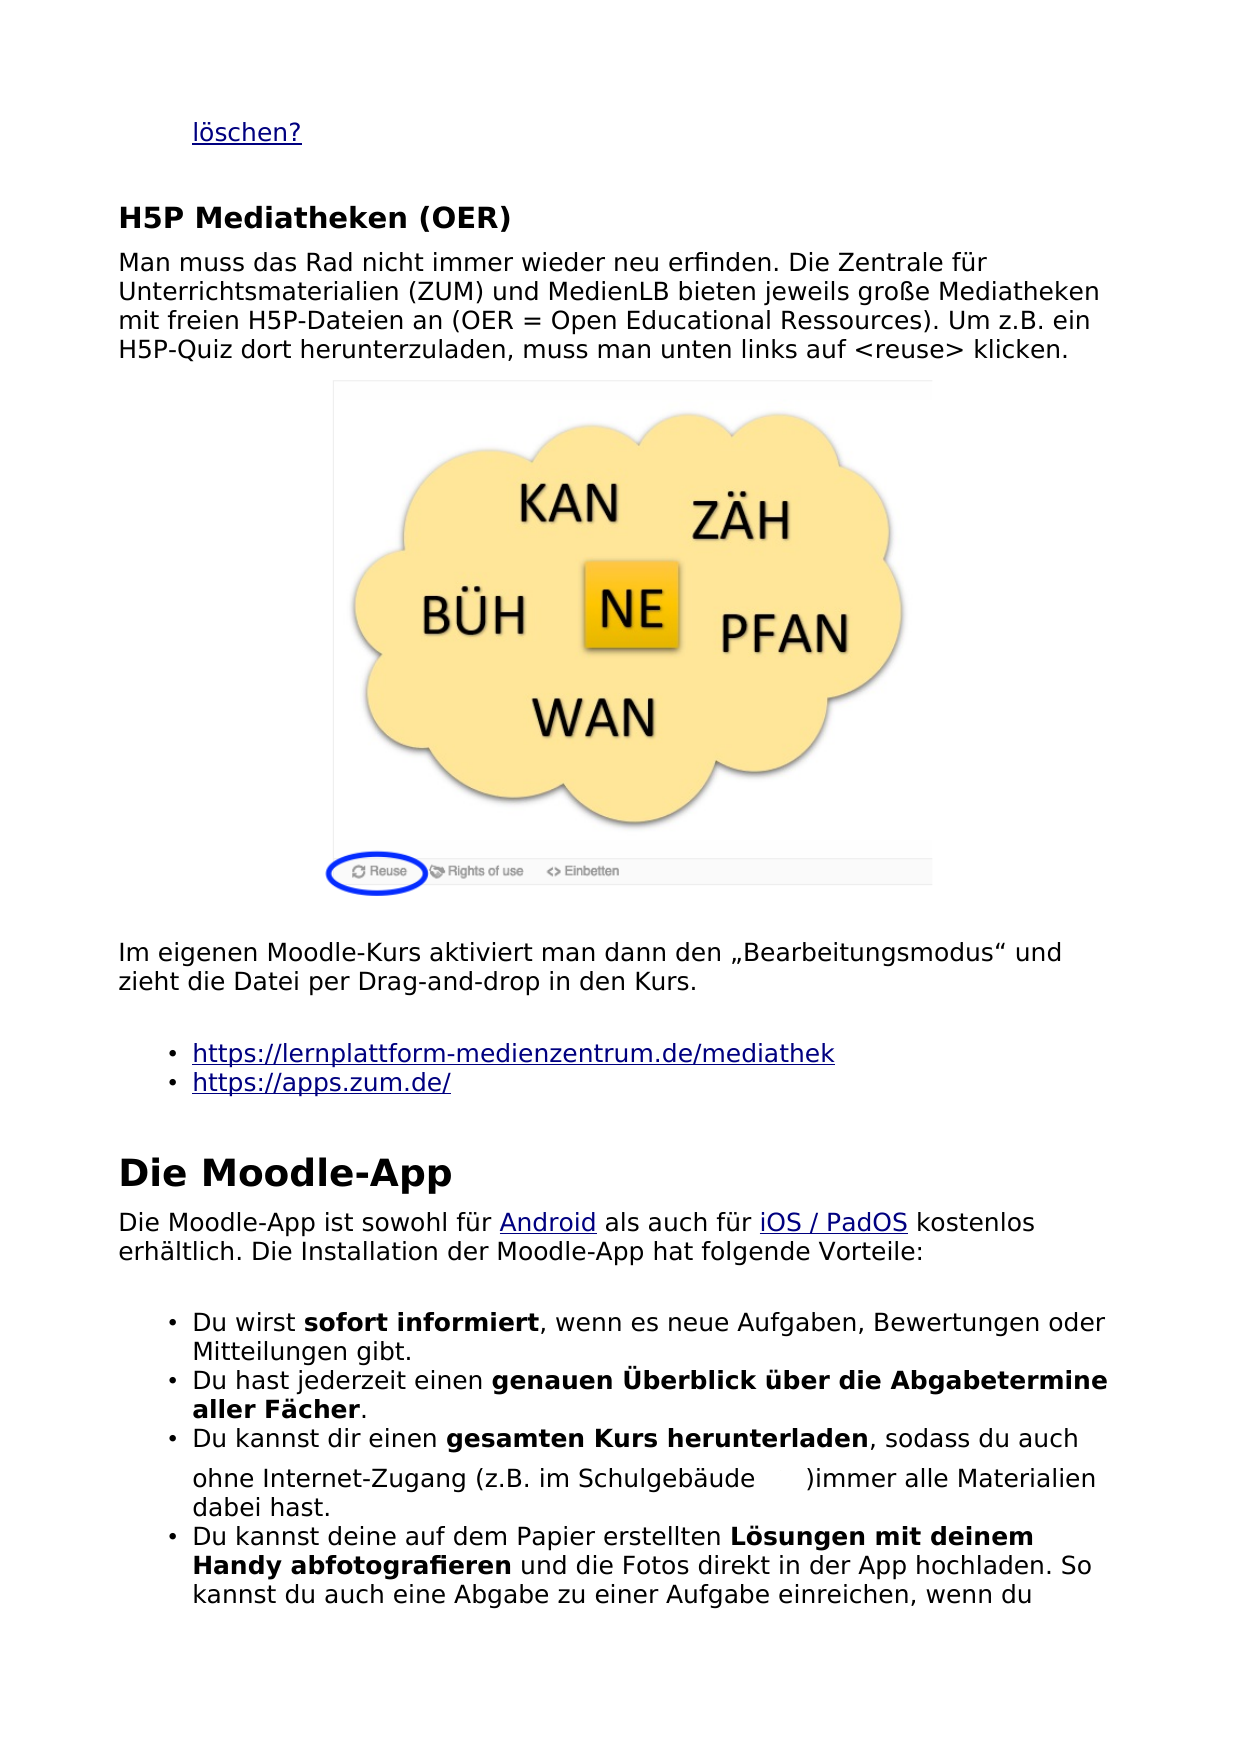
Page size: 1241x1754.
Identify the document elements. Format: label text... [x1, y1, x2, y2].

text Die Moodle-App ist sowohl für Android als auch für iOS / PadOS kostenlos erhältlich. Die Installation der Moodle-App hat folgende Vorteile: [118, 1208, 1122, 1266]
list Du kannst deine auf dem Papier erstellten Lösungen mit deinem Handy abfotografieren und die Fotos direkt in der App hochladen. So kannst du auch eine Abgabe zu einer Aufgabe einreichen, wenn du [177, 1522, 1122, 1610]
list https://apps.zum.de/ [177, 1068, 1122, 1097]
text Man muss das Rad nicht immer wieder neu erfinden. Die Zentrale für Unterrichtsmaterialien (ZUM) und MedienLB bieten jeweils große Mediatheken mit freien H5P-Dateien an (OER = Open Educational Ressources). Um z.B. ein H5P-Quiz dort herunterzuladen, muss man unten links auf <reuse> klicken. [118, 248, 1122, 365]
text Im eigenen Moodle-Kurs aktiviert man dann den „Bearbeitungsmodus“ und zieht die Datei per Drag-and-drop in den Kurs. [118, 938, 1122, 997]
subtitle Die Moodle-App [118, 1152, 1122, 1195]
picture [307, 377, 933, 897]
list https://lernplattform-medienzentrum.de/mediathek [177, 1039, 1122, 1068]
list Du hast jederzeit einen genauen Überblick über die Abgabetermine aller Fächer. [177, 1366, 1122, 1425]
subtitle H5P Mediatheken (OER) [118, 202, 1122, 236]
list Du kannst dir einen gesamten Kurs herunterladen, sodass du auch ohne Internet-Zugang (z.B. im Schulgebäude )immer alle Materialien dabei hast. [177, 1425, 1122, 1522]
list Du wirst sofort informiert, wenn es neue Aufgaben, Bewertungen oder Mitteilungen gibt. [177, 1308, 1122, 1366]
list löschen? [177, 118, 1122, 147]
